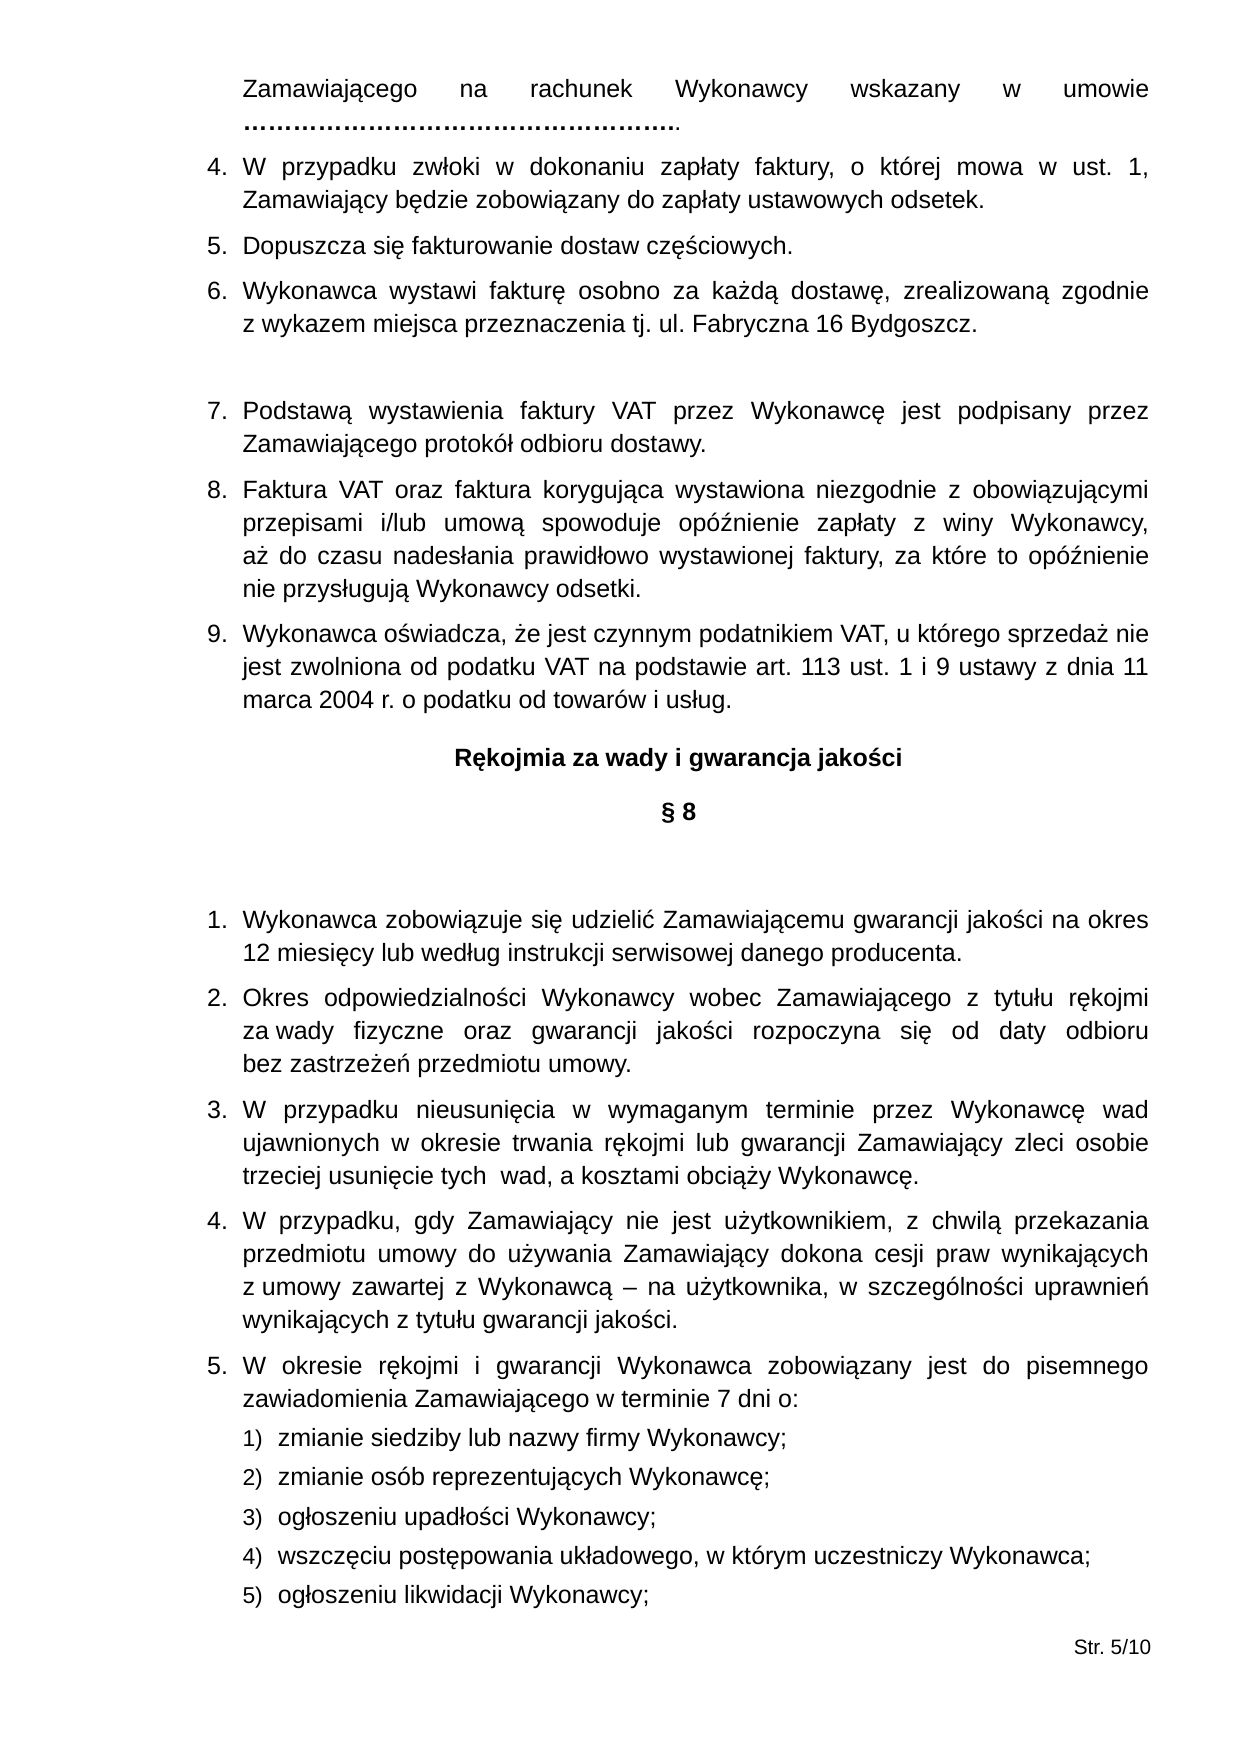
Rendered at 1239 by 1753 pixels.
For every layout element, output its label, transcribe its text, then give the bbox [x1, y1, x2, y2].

list W przypadku nieusunięcia w wymaganym terminie przez Wykonawcę wad ujawnionych w okresie trwania rękojmi lub gwarancji Zamawiający zleci osobie trzeciej usunięcie tych wad, a kosztami obciąży Wykonawcę. [207, 1095, 1150, 1189]
list Dopuszcza się fakturowanie dostaw częściowych. [207, 231, 1150, 259]
text § 8 [207, 797, 1150, 826]
text Rękojmia za wady i gwarancja jakości [207, 743, 1150, 772]
list Okres odpowiedzialności Wykonawcy wobec Zamawiającego z tytułu rękojmi za wady fizyczne oraz gwarancji jakości rozpoczyna się od daty odbioru bez zastrzeżeń przedmiotu umowy. [207, 983, 1150, 1078]
list Zamawiającego na rachunek Wykonawcy wskazany w umowie …………………………………………….. [207, 74, 1150, 136]
list Wykonawca wystawi fakturę osobno za każdą dostawę, zrealizowaną zgodnie z wykazem miejsca przeznaczenia tj. ul. Fabryczna 16 Bydgoszcz. [207, 276, 1150, 338]
list zmianie osób reprezentujących Wykonawcę; [242, 1462, 1150, 1491]
list Faktura VAT oraz faktura korygująca wystawiona niezgodnie z obowiązującymi przepisami i/lub umową spowoduje opóźnienie zapłaty z winy Wykonawcy, aż do czasu nadesłania prawidłowo wystawionej faktury, za które to opóźnienie nie przysługują Wykonawcy odsetki. [207, 475, 1150, 602]
list zmianie siedziby lub nazwy firmy Wykonawcy; [242, 1423, 1150, 1452]
list ogłoszeniu upadłości Wykonawcy; [242, 1502, 1150, 1530]
list Wykonawca oświadcza, że jest czynnym podatnikiem VAT, u którego sprzedaż nie jest zwolniona od podatku VAT na podstawie art. 113 ust. 1 i 9 ustawy z dnia 11 marca 2004 r. o podatku od towarów i usług. [207, 619, 1150, 714]
list Podstawą wystawienia faktury VAT przez Wykonawcę jest podpisany przez Zamawiającego protokół odbioru dostawy. [207, 396, 1150, 458]
list ogłoszeniu likwidacji Wykonawcy; [242, 1580, 1150, 1609]
list Wykonawca zobowiązuje się udzielić Zamawiającemu gwarancji jakości na okres 12 miesięcy lub według instrukcji serwisowej danego producenta. [207, 904, 1150, 966]
list W okresie rękojmi i gwarancji Wykonawca zobowiązany jest do pisemnego zawiadomienia Zamawiającego w terminie 7 dni o: [207, 1351, 1150, 1413]
list W przypadku, gdy Zamawiający nie jest użytkownikiem, z chwilą przekazania przedmiotu umowy do używania Zamawiający dokona cesji praw wynikających z umowy zawartej z Wykonawcą – na użytkownika, w szczególności uprawnień wynikających z tytułu gwarancji jakości. [207, 1206, 1150, 1334]
list W przypadku zwłoki w dokonaniu zapłaty faktury, o której mowa w ust. 1, Zamawiający będzie zobowiązany do zapłaty ustawowych odsetek. [207, 152, 1150, 214]
list wszczęciu postępowania układowego, w którym uczestniczy Wykonawca; [242, 1541, 1150, 1570]
